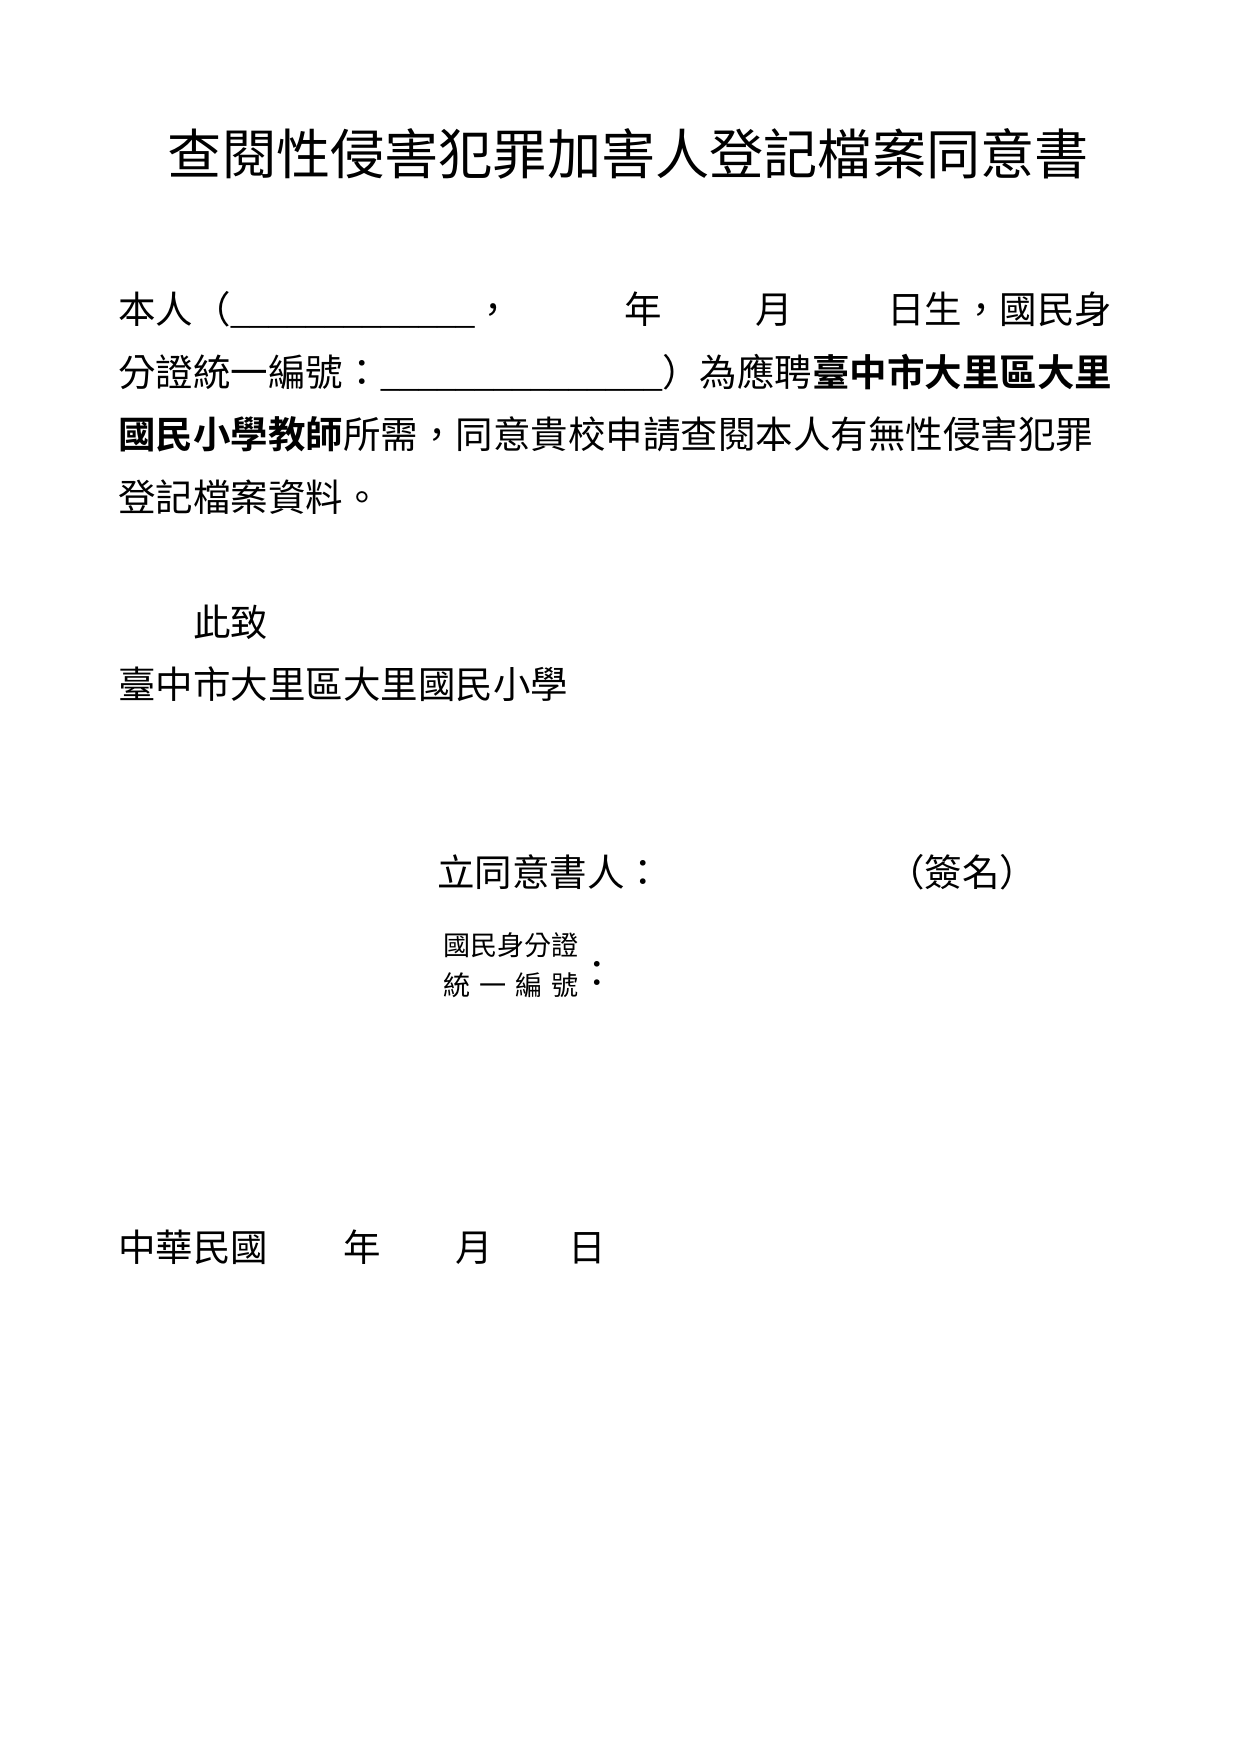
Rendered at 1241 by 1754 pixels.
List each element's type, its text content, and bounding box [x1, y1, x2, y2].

text 立同意書人： （簽名） [118, 828, 1122, 891]
text 此致 [118, 578, 1122, 641]
text 中華民國 年 月 日 [118, 1203, 1047, 1266]
text 查閱性侵害犯罪加害人登記檔案同意書 [118, 78, 1138, 203]
text 國民身分證統一編號： [118, 891, 1122, 1016]
text 臺中市大里區大里國民小學 [118, 641, 1122, 703]
text 本人（_____________， 年 月 日生，國民身分證統一編號：_______________）為應聘臺中市大里區大里國民小學教師所需，同意貴校申請查閱本人有無性侵害犯罪登記檔案資料。 [118, 266, 1122, 516]
